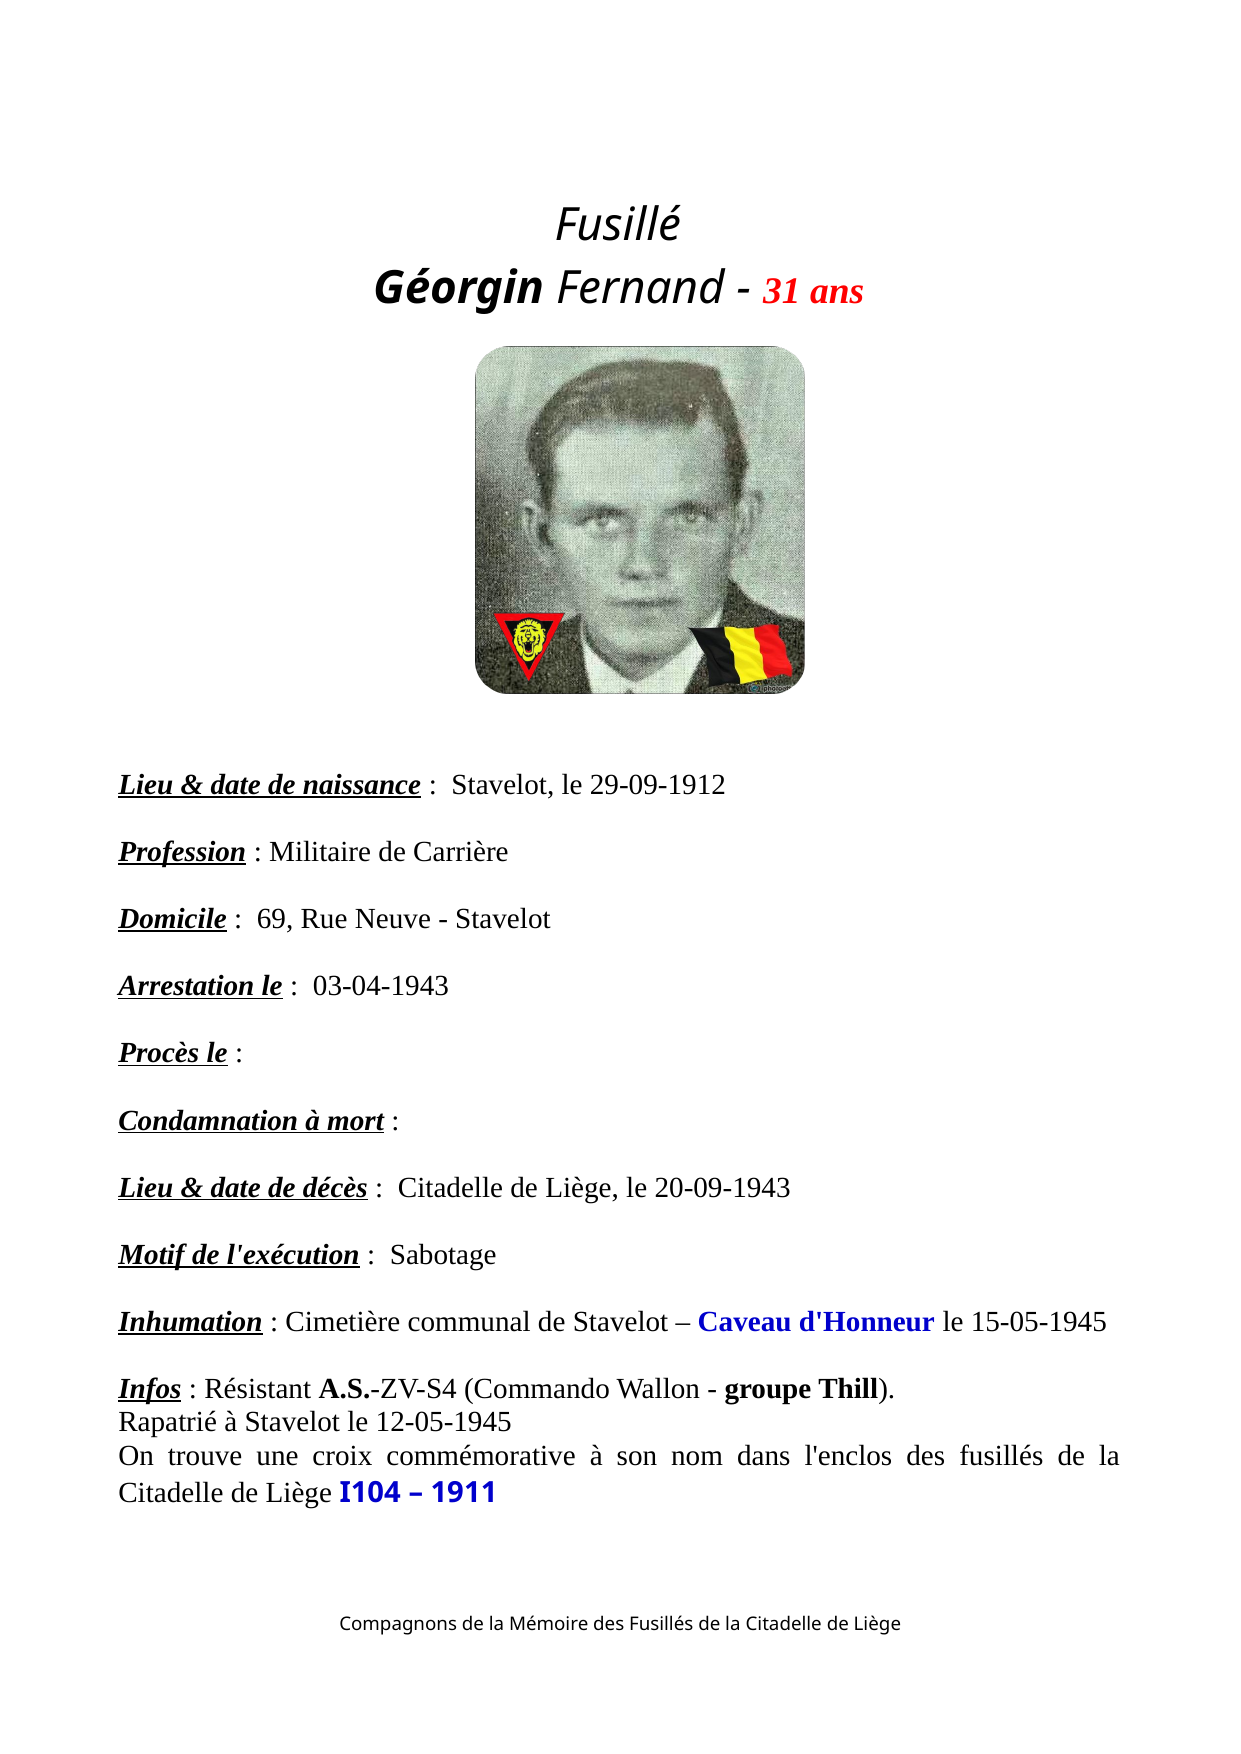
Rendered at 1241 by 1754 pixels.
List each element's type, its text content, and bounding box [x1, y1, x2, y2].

text Arrestation le : 03-04-1943 [118, 968, 1122, 1002]
text Condamnation à mort : [118, 1103, 1122, 1136]
text Infos : Résistant A.S.-ZV-S4 (Commando Wallon - groupe Thill). [118, 1371, 1122, 1404]
text Rapatrié à Stavelot le 12-05-1945 [118, 1404, 1122, 1438]
text Inhumation : Cimetière communal de Stavelot – Caveau d'Honneur le 15-05-1945 [118, 1304, 1122, 1337]
text Domicile : 69, Rue Neuve - Stavelot [118, 901, 1122, 935]
text On trouve une croix commémorative à son nom dans l'enclos des fusillés de la Citadelle de Liège I104 – 1911 [118, 1438, 1122, 1511]
text Lieu & date de naissance : Stavelot, le 29-09-1912 [118, 767, 1122, 801]
text Géorgin Fernand - 31 ans [118, 254, 1122, 317]
text Motif de l'exécution : Sabotage [118, 1237, 1122, 1270]
text Procès le : [118, 1036, 1122, 1069]
text Profession : Militaire de Carrière [118, 834, 1122, 868]
text Fusillé [118, 192, 1122, 254]
text Lieu & date de décès : Citadelle de Liège, le 20-09-1943 [118, 1170, 1122, 1203]
picture [475, 346, 805, 694]
